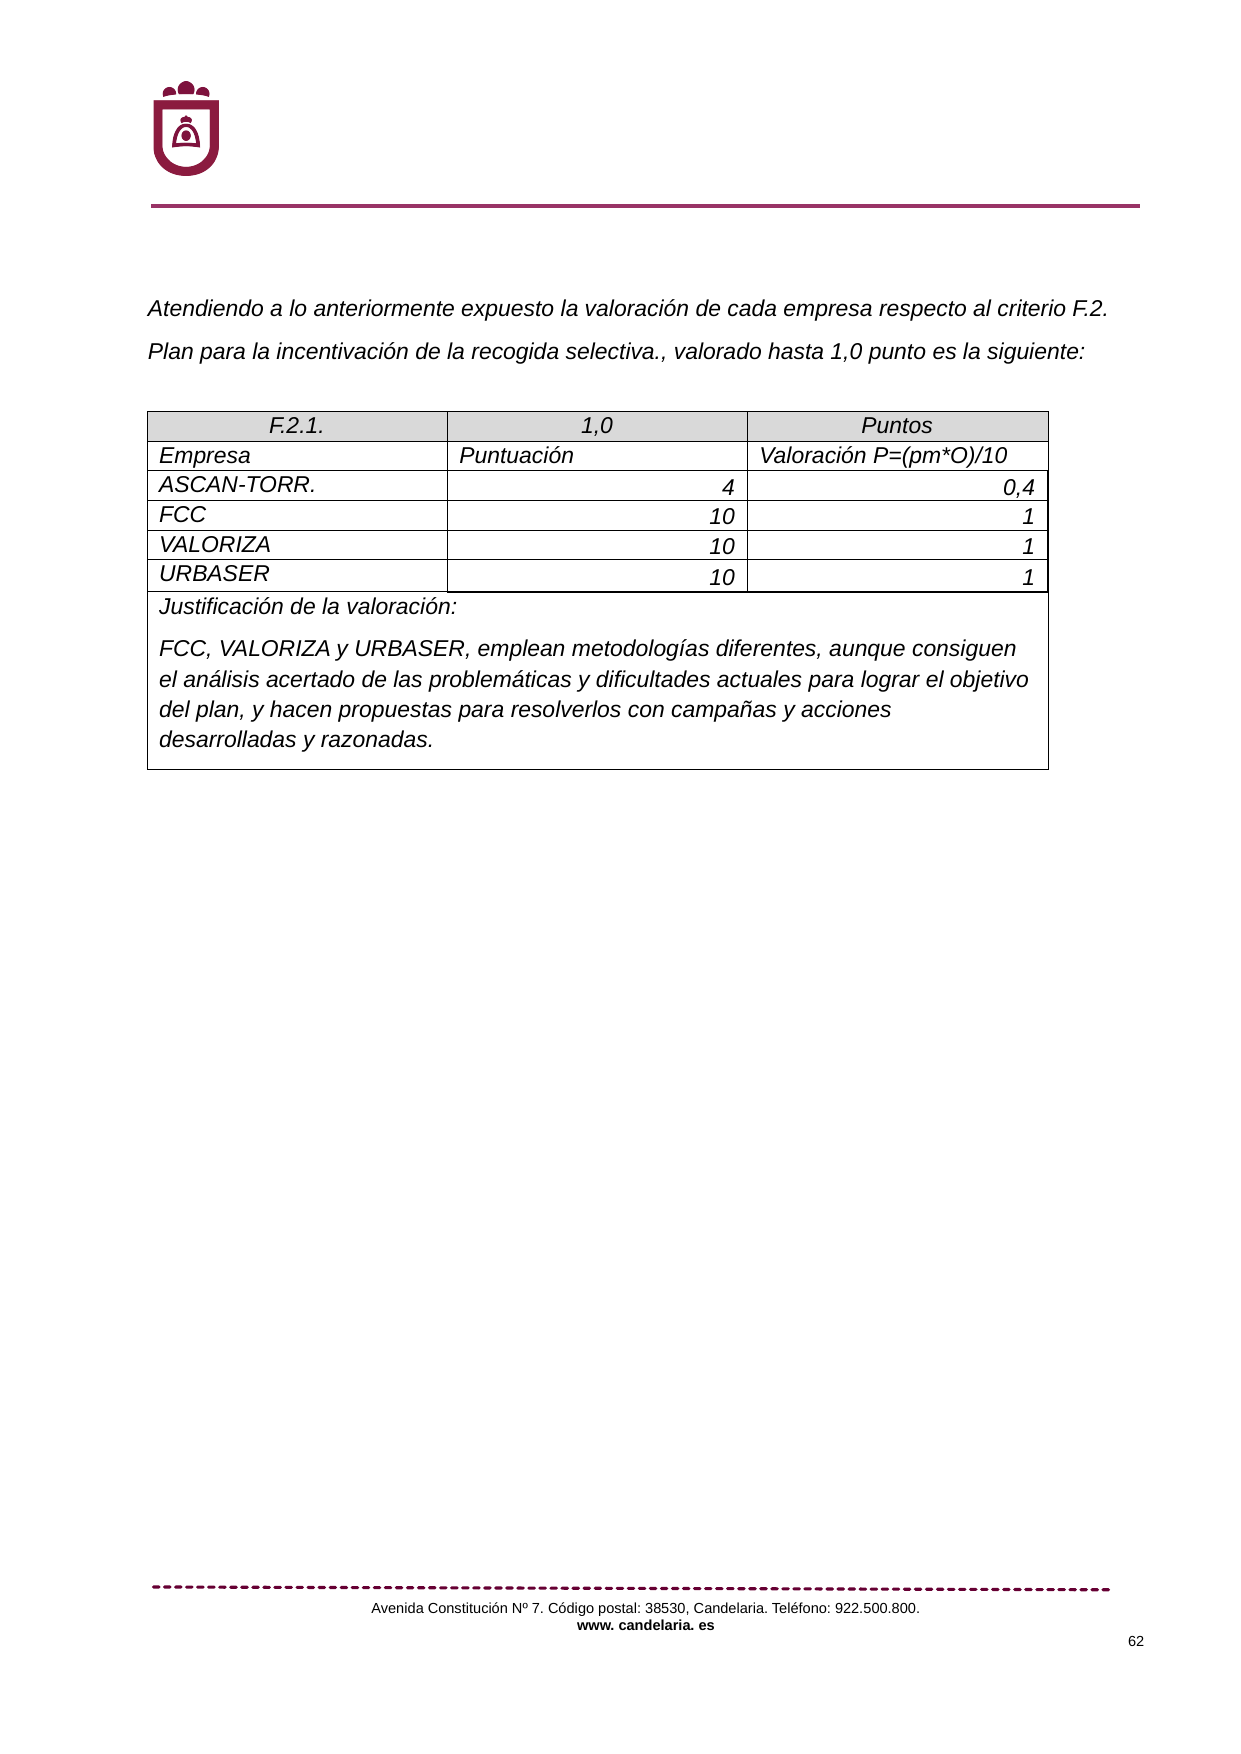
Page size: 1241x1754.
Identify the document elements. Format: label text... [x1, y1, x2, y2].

table_cell ASCAN-TORR. [148, 471, 447, 500]
table_header 1,0 [448, 412, 747, 441]
table_cell 10 [448, 531, 747, 559]
table_cell Justificación de la valoración: FCC, VALORIZA y URBASER, emplean metodologías diferentes, aunque consiguen el análisis acertado de las problemáticas y dificultades actuales para lograr el objetivo del plan, y hacen propuestas para resolverlos con campañas y acciones desarrolladas y razonadas. [148, 592, 1048, 769]
table_cell 10 [448, 560, 747, 591]
table_cell Valoración P=(pm*O)/10 [748, 442, 1048, 470]
table_cell Empresa [148, 442, 447, 470]
table_cell 0,4 [748, 471, 1047, 500]
table_header Puntos [748, 412, 1048, 441]
text Plan para la incentivación de la recogida selectiva., valorado hasta 1,0 punto es la siguiente: [148, 338, 1144, 364]
table_cell VALORIZA [148, 531, 447, 559]
text Atendiendo a lo anteriormente expuesto la valoración de cada empresa respecto al criterio F.2. [148, 295, 1144, 322]
table_cell Puntuación [448, 442, 747, 470]
table_cell URBASER [148, 560, 447, 591]
table_cell 1 [748, 560, 1047, 591]
table_cell 1 [748, 501, 1047, 530]
table_cell 1 [748, 531, 1047, 559]
table_cell FCC [148, 501, 447, 530]
table_cell 10 [448, 501, 747, 530]
table_cell 4 [448, 471, 747, 500]
table_header F.2.1. [148, 412, 447, 441]
